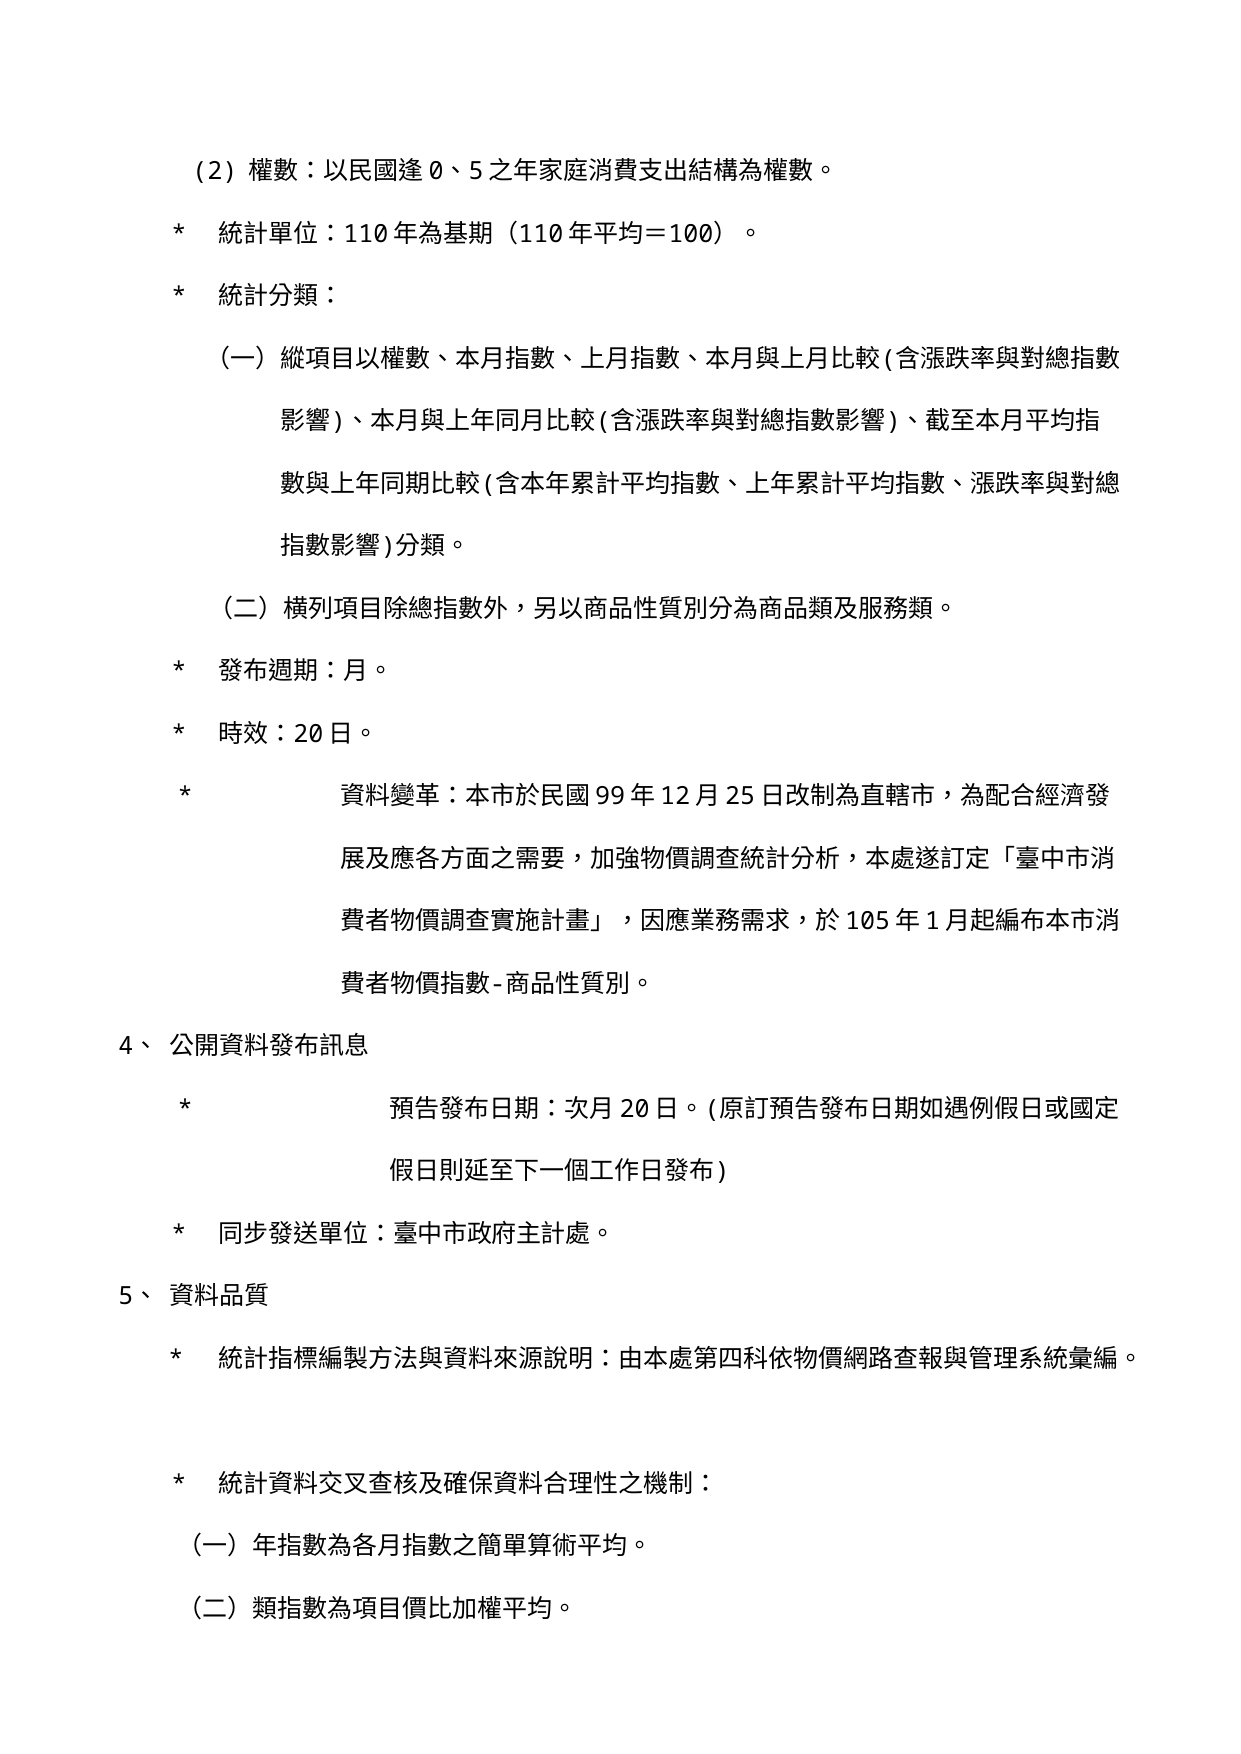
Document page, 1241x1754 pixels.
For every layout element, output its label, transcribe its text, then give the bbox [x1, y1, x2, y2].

text （一）縱項目以權數、本月指數、上月指數、本月與上月比較(含漲跌率與對總指數影響)、本月與上年同月比較(含漲跌率與對總指數影響)、截至本月平均指數與上年同期比較(含本年累計平均指數、上年累計平均指數、漲跌率與對總指數影響)分類。 [206, 314, 1122, 564]
text （二）類指數為項目價比加權平均。 [177, 1564, 1122, 1627]
list 權數：以民國逢0、5之年家庭消費支出結構為權數。 [192, 127, 1122, 189]
list 統計資料交叉查核及確保資料合理性之機制： [171, 1439, 1122, 1502]
list 預告發布日期：次月20日。(原訂預告發布日期如遇例假日或國定假日則延至下一個工作日發布) [177, 1064, 1122, 1189]
list 統計單位：110年為基期（110年平均＝100）。 [171, 189, 1122, 252]
text （二）横列項目除總指數外，另以商品性質別分為商品類及服務類。 [208, 564, 1122, 627]
list 資料品質 [118, 1252, 1122, 1314]
list 統計分類： [171, 252, 1122, 314]
list 統計指標編製方法與資料來源說明：由本處第四科依物價網路查報與管理系統彙編。 [168, 1314, 1122, 1439]
list 時效：20日。 [171, 689, 1122, 752]
list 公開資料發布訊息 [118, 1002, 1122, 1064]
list 資料變革：本市於民國99年12月25日改制為直轄市，為配合經濟發展及應各方面之需要，加強物價調查統計分析，本處遂訂定「臺中市消費者物價調查實施計畫」，因應業務需求，於105年1月起編布本市消費者物價指數-商品性質別。 [177, 752, 1122, 1002]
list 發布週期：月。 [171, 627, 1122, 689]
text （一）年指數為各月指數之簡單算術平均。 [177, 1502, 1122, 1564]
list 同步發送單位：臺中市政府主計處。 [171, 1189, 1122, 1252]
